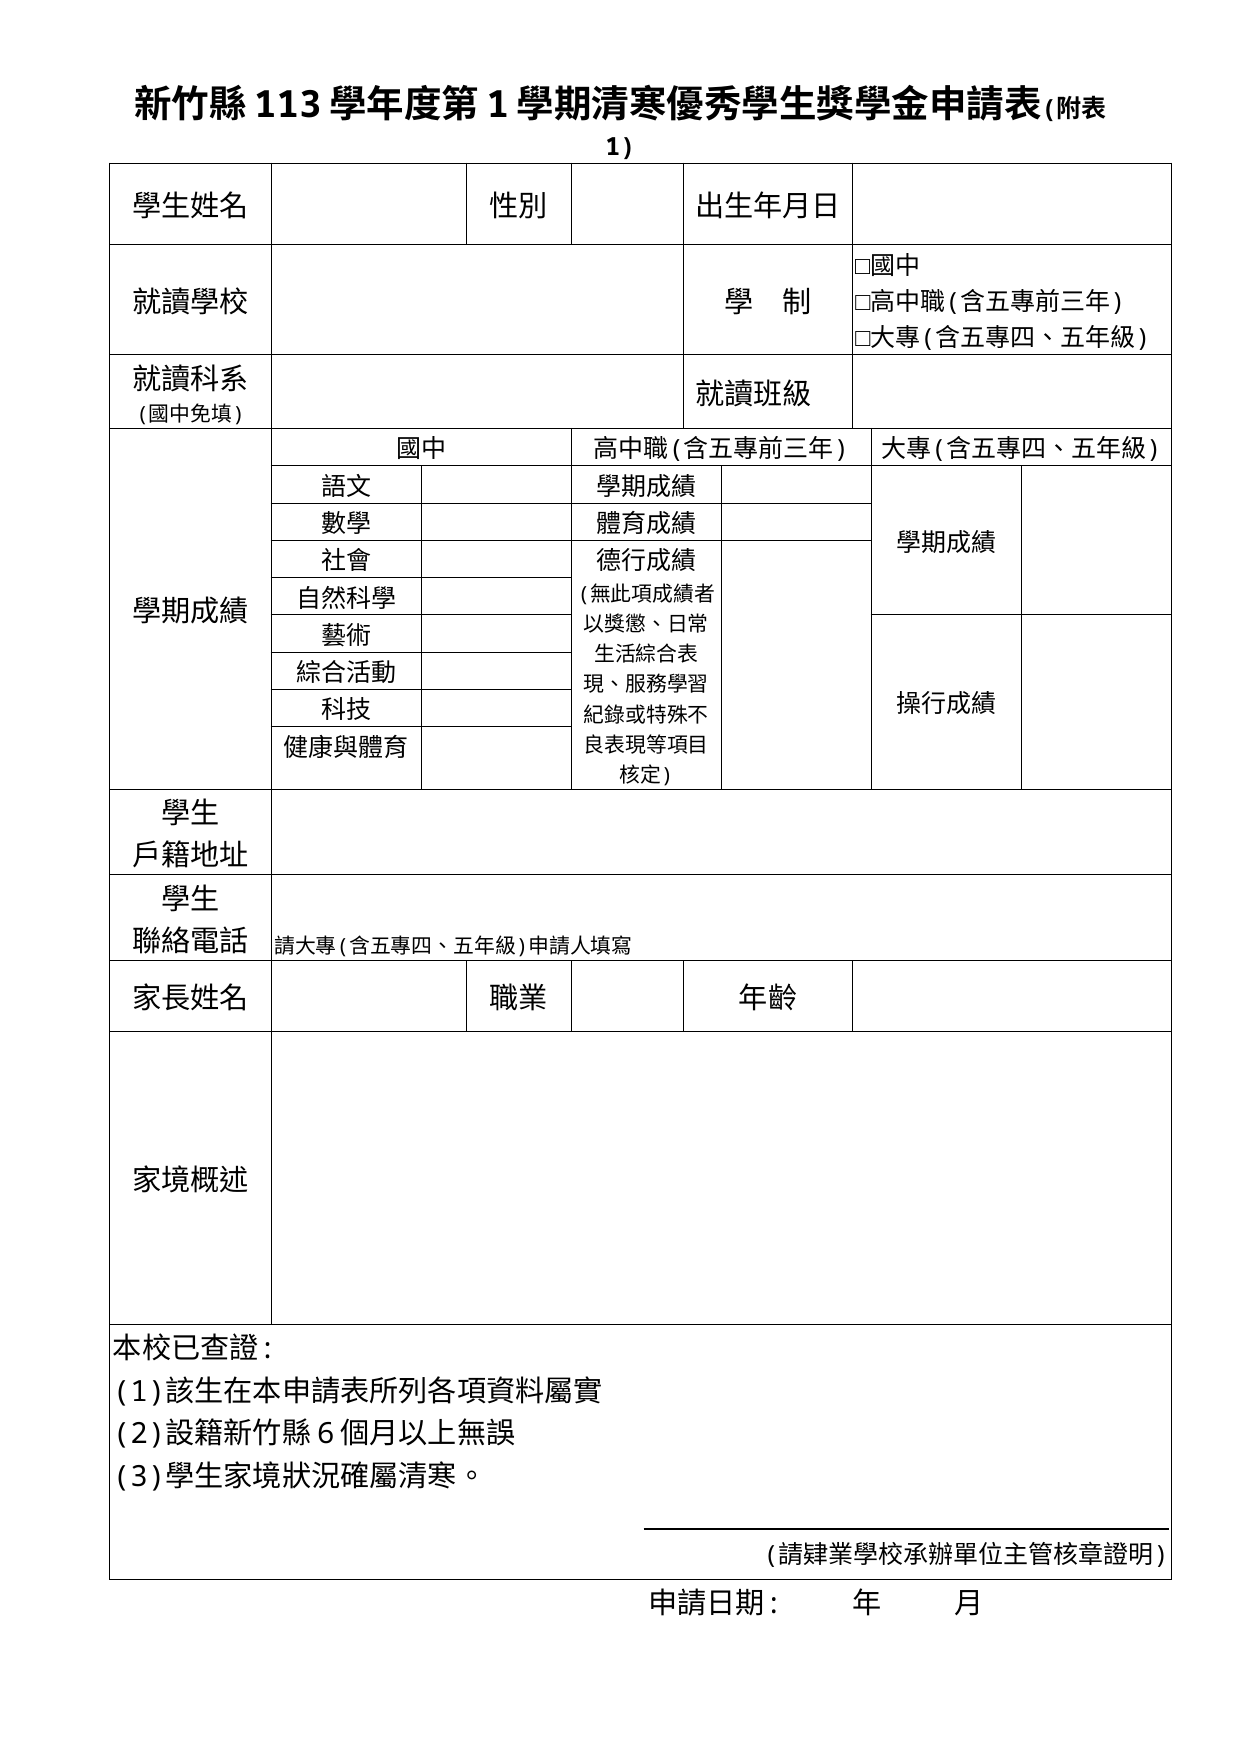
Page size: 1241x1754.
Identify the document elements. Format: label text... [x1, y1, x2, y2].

table_cell 社會 [272, 541, 421, 577]
table_header [853, 164, 1171, 244]
table_cell 數學 [272, 504, 421, 540]
table_cell [1022, 466, 1171, 614]
table_cell 就讀學校 [110, 245, 271, 354]
table_cell 家境概述 [110, 1032, 271, 1324]
table_cell [722, 466, 871, 502]
table_cell [422, 615, 571, 652]
table_cell 國中 [272, 429, 571, 465]
table_cell 綜合活動 [272, 653, 421, 689]
table_cell 學期成績 [572, 466, 721, 502]
table_cell [272, 245, 683, 354]
table_cell 體育成績 [572, 504, 721, 540]
table_cell [422, 504, 571, 540]
table_cell [272, 961, 466, 1031]
table_cell 藝術 [272, 615, 421, 652]
table_cell [572, 961, 683, 1031]
table_cell [422, 466, 571, 502]
table_header 學生姓名 [110, 164, 271, 244]
table_cell 語文 [272, 466, 421, 502]
table_cell [722, 504, 871, 540]
table_cell [1022, 615, 1171, 789]
table_cell 請大專(含五專四、五年級)申請人填寫 [272, 875, 1171, 960]
table_cell 就讀科系 (國中免填) [110, 355, 271, 428]
table_cell [853, 355, 1171, 428]
text 申請日期: 年 月 [118, 1580, 1122, 1622]
table_cell [422, 653, 571, 689]
table_cell 職業 [467, 961, 571, 1031]
table_header 性別 [467, 164, 571, 244]
table_cell 家長姓名 [110, 961, 271, 1031]
table_cell [272, 355, 683, 428]
table_header [272, 164, 466, 244]
table_cell [422, 690, 571, 726]
table_cell [422, 727, 571, 789]
table_cell 學期成績 [110, 429, 271, 789]
table_cell 大專(含五專四、五年級) [872, 429, 1171, 465]
table_cell 就讀班級 [684, 355, 852, 428]
table_cell 操行成績 [872, 615, 1021, 789]
table_cell 學 制 [684, 245, 852, 354]
table_cell [272, 1032, 1171, 1324]
table_cell 科技 [272, 690, 421, 726]
table_cell 高中職(含五專前三年) [572, 429, 871, 465]
table_cell [422, 541, 571, 577]
table_cell [272, 790, 1171, 874]
table_cell [722, 541, 871, 789]
table_header 出生年月日 [684, 164, 852, 244]
table_cell 本校已查證: (1)該生在本申請表所列各項資料屬實 (2)設籍新竹縣6個月以上無誤 (3)學生家境狀況確屬清寒。 (請肄業學校承辦單位主管核章證明) [110, 1325, 1171, 1578]
table_header [572, 164, 683, 244]
table_cell □國中 □高中職(含五專前三年) □大專(含五專四、五年級) [853, 245, 1171, 354]
table_cell [853, 961, 1171, 1031]
table_cell 德行成績 (無此項成績者以獎懲、日常生活綜合表現、服務學習紀錄或特殊不良表現等項目核定) [572, 541, 721, 789]
table_cell 自然科學 [272, 578, 421, 614]
text 新竹縣113學年度第1學期清寒優秀學生獎學金申請表(附表1) [118, 74, 1122, 162]
table_cell 年齡 [684, 961, 852, 1031]
table_cell 學生 聯絡電話 [110, 875, 271, 960]
table_cell [422, 578, 571, 614]
table_cell 學生 戶籍地址 [110, 790, 271, 874]
table_cell 健康與體育 [272, 727, 421, 789]
table_cell 學期成績 [872, 466, 1021, 614]
